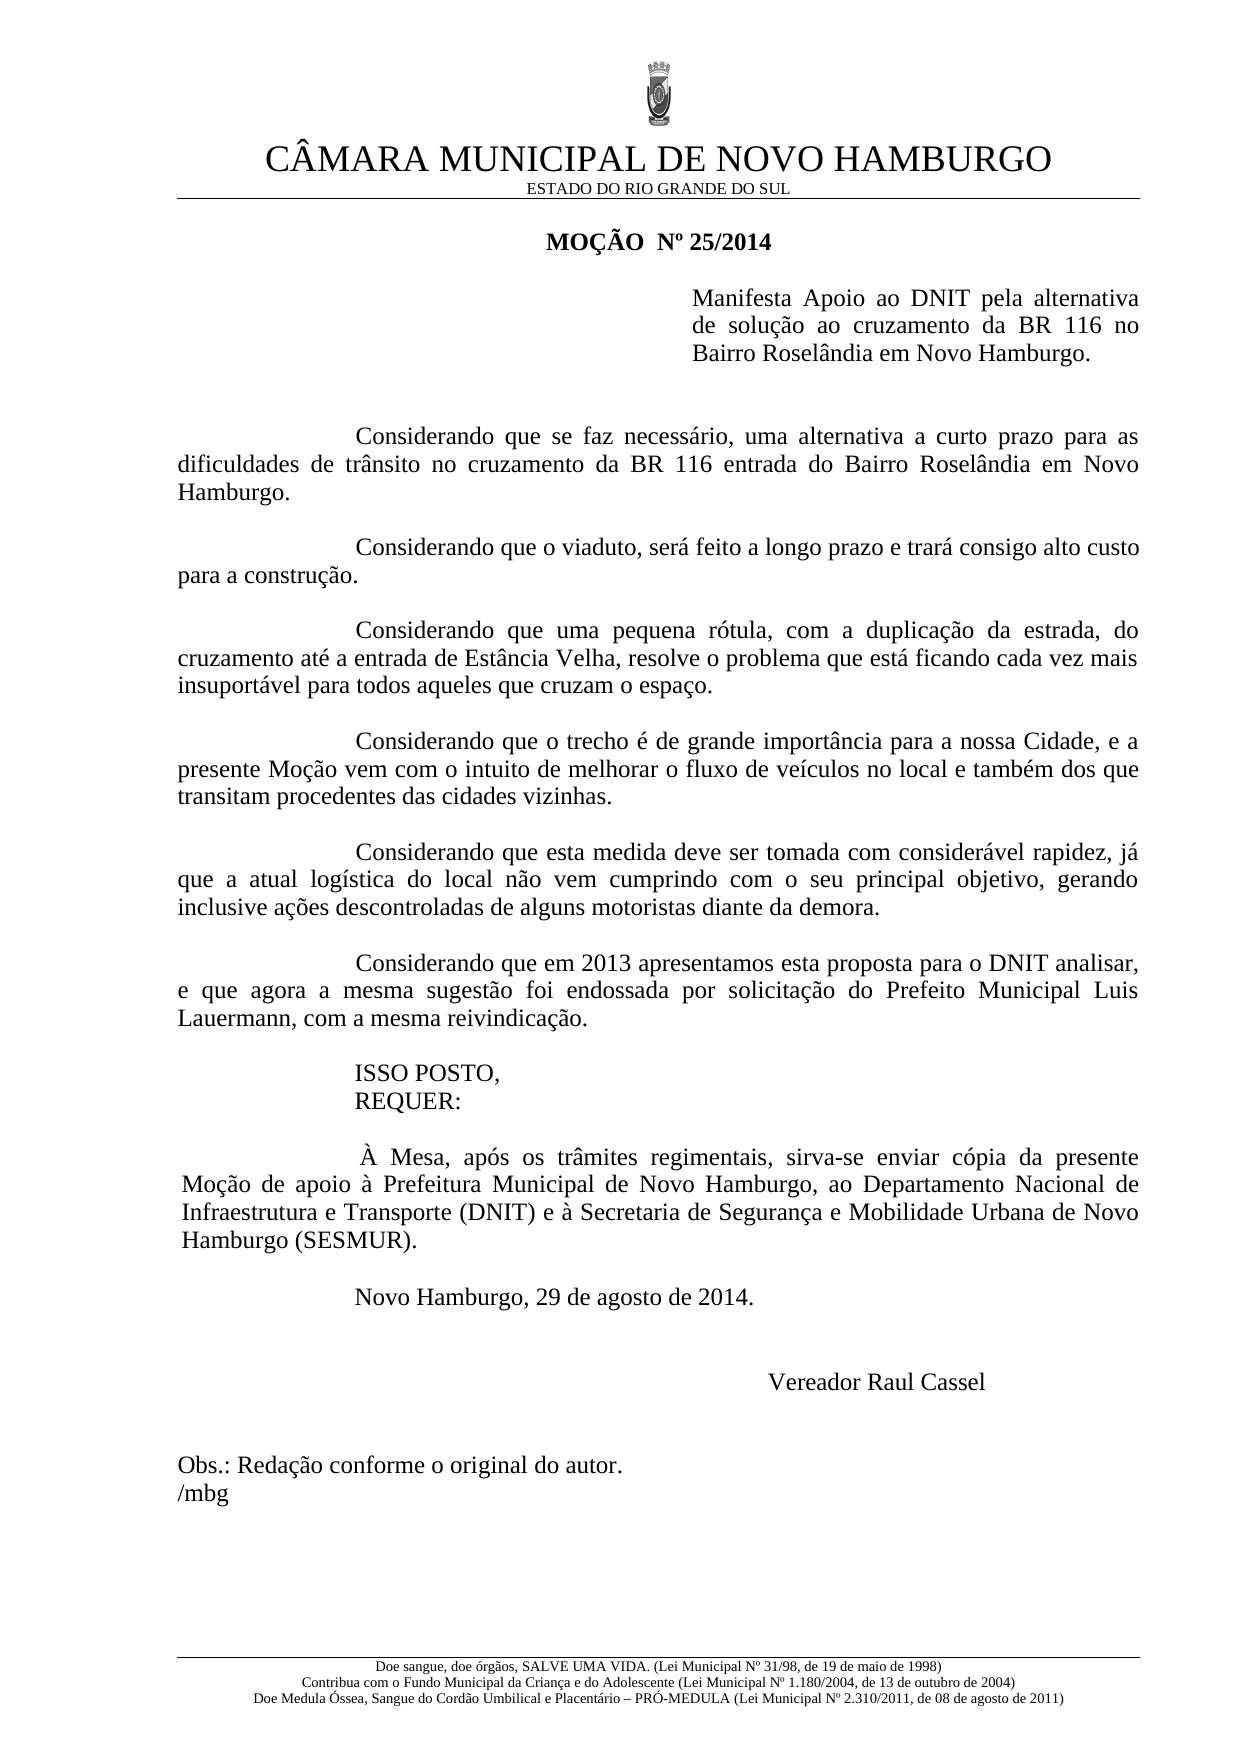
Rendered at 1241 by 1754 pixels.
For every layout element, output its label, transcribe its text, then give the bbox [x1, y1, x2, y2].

text Manifesta Apoio ao DNIT pela alternativa de solução ao cruzamento da BR 116 no Bairro Roselândia em Novo Hamburgo. [692, 284, 1140, 367]
text MOÇÃO Nº 25/2014 [177, 228, 1140, 256]
text À Mesa, após os trâmites regimentais, sirva-se enviar cópia da presente Moção de apoio à Prefeitura Municipal de Novo Hamburgo, ao Departamento Nacional de Infraestrutura e Transporte (DNIT) e à Secretaria de Segurança e Mobilidade Urbana de Novo Hamburgo (SESMUR). [181, 1143, 1140, 1253]
text Considerando que o trecho é de grande importância para a nossa Cidade, e a presente Moção vem com o intuito de melhorar o fluxo de veículos no local e também dos que transitam procedentes das cidades vizinhas. [177, 727, 1140, 810]
text REQUER: [177, 1087, 1140, 1115]
text Considerando que em 2013 apresentamos esta proposta para o DNIT analisar, e que agora a mesma sugestão foi endossada por solicitação do Prefeito Municipal Luis Lauermann, com a mesma reivindicação. [177, 949, 1140, 1032]
text Considerando que se faz necessário, uma alternativa a curto prazo para as dificuldades de trânsito no cruzamento da BR 116 entrada do Bairro Roselândia em Novo Hamburgo. [177, 422, 1140, 505]
text ISSO POSTO, [177, 1059, 1140, 1087]
text Obs.: Redação conforme o original do autor. [177, 1451, 1140, 1479]
text Vereador Raul Cassel [768, 1340, 1140, 1396]
text /mbg [177, 1479, 1140, 1506]
text Novo Hamburgo, 29 de agosto de 2014. [177, 1283, 1140, 1311]
text Considerando que uma pequena rótula, com a duplicação da estrada, do cruzamento até a entrada de Estância Velha, resolve o problema que está ficando cada vez mais insuportável para todos aqueles que cruzam o espaço. [177, 616, 1140, 699]
text Considerando que esta medida deve ser tomada com considerável rapidez, já que a atual logística do local não vem cumprindo com o seu principal objetivo, gerando inclusive ações descontroladas de alguns motoristas diante da demora. [177, 838, 1140, 921]
text Considerando que o viaduto, será feito a longo prazo e trará consigo alto custo para a construção. [177, 533, 1140, 588]
